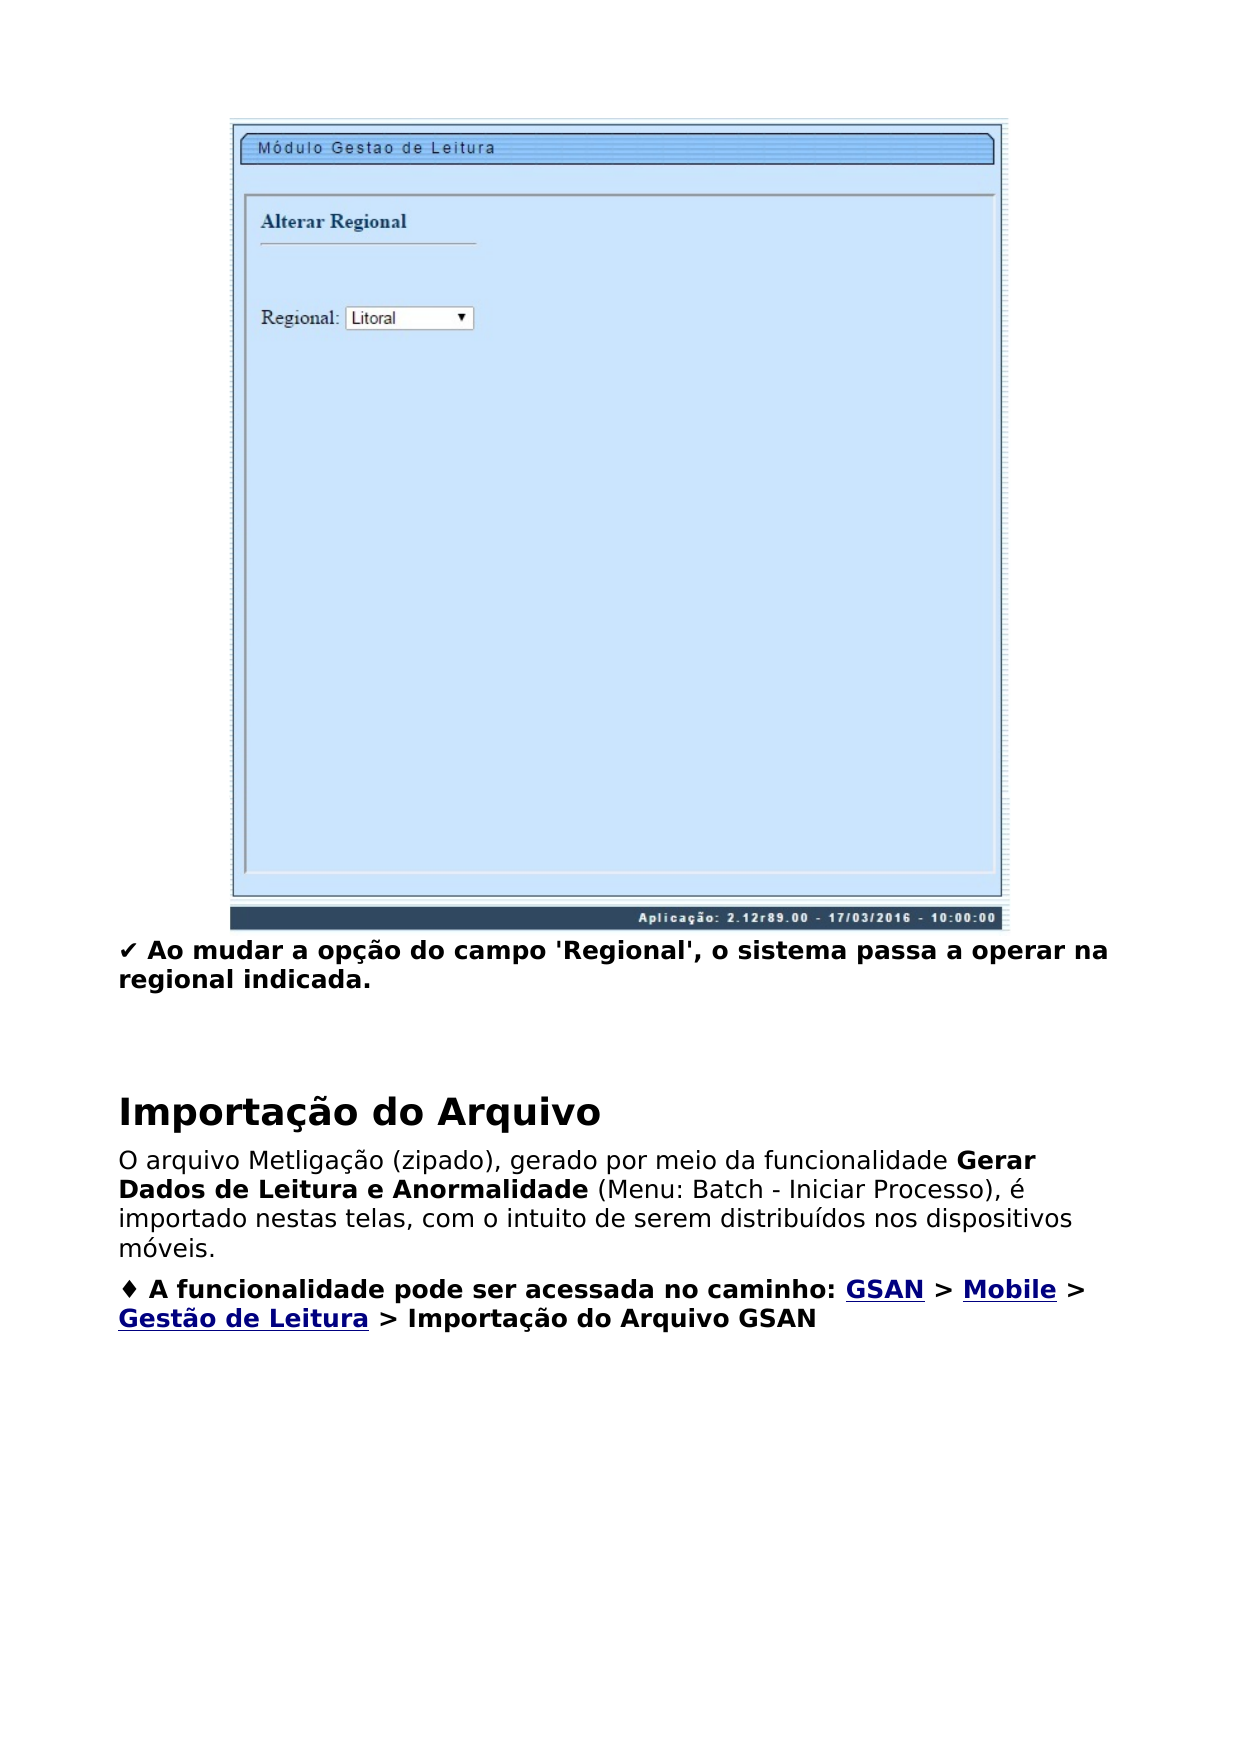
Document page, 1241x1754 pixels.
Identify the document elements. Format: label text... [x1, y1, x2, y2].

subtitle Importação do Arquivo [118, 1090, 1122, 1134]
picture [229, 118, 1011, 936]
text ♦ A funcionalidade pode ser acessada no caminho: GSAN > Mobile > Gestão de Leitura > Importação do Arquivo GSAN [118, 1276, 1122, 1334]
text ✔ Ao mudar a opção do campo 'Regional', o sistema passa a operar na regional indicada. [118, 918, 1122, 1053]
text O arquivo Metligação (zipado), gerado por meio da funcionalidade Gerar Dados de Leitura e Anormalidade (Menu: Batch - Iniciar Processo), é importado nestas telas, com o intuito de serem distribuídos nos dispositivos móveis. [118, 1146, 1122, 1263]
